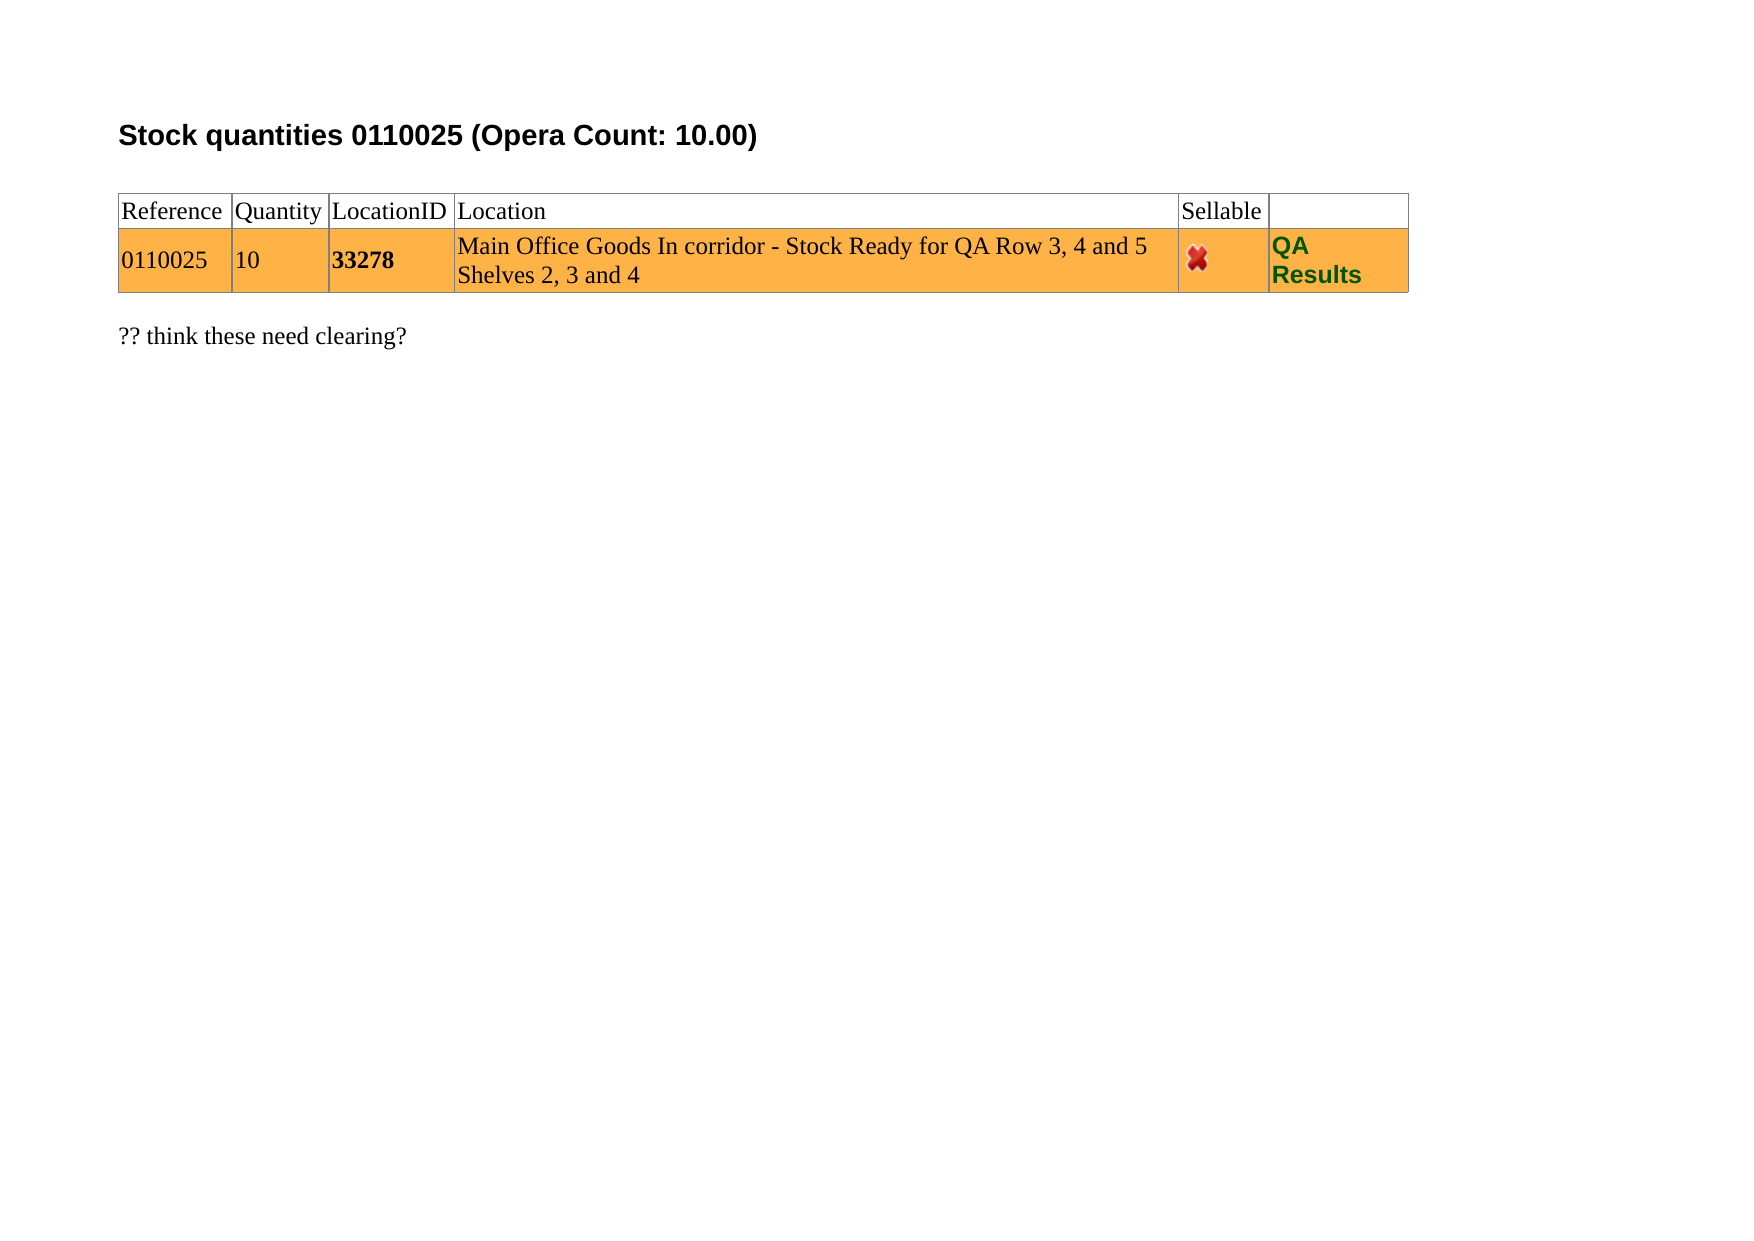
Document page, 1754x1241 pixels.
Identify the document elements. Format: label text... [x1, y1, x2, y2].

table_cell 10 [233, 229, 328, 292]
table_header Location [455, 194, 1178, 228]
table_header [1270, 194, 1408, 228]
picture [1181, 244, 1213, 276]
table_header Quantity [233, 194, 328, 228]
table_cell 33278 [330, 229, 454, 292]
table_header Sellable [1179, 194, 1268, 228]
subtitle Stock quantities 0110025 (Opera Count: 10.00) [118, 118, 1636, 152]
table_cell Main Office Goods In corridor - Stock Ready for QA Row 3, 4 and 5 Shelves 2, 3 and 4 [455, 229, 1178, 292]
table_header LocationID [330, 194, 454, 228]
table_header Reference [119, 194, 231, 228]
table_cell [1179, 229, 1268, 292]
table_cell QA Results [1270, 229, 1408, 292]
text ?? think these need clearing? [118, 321, 1636, 349]
table_cell 0110025 [119, 229, 231, 292]
